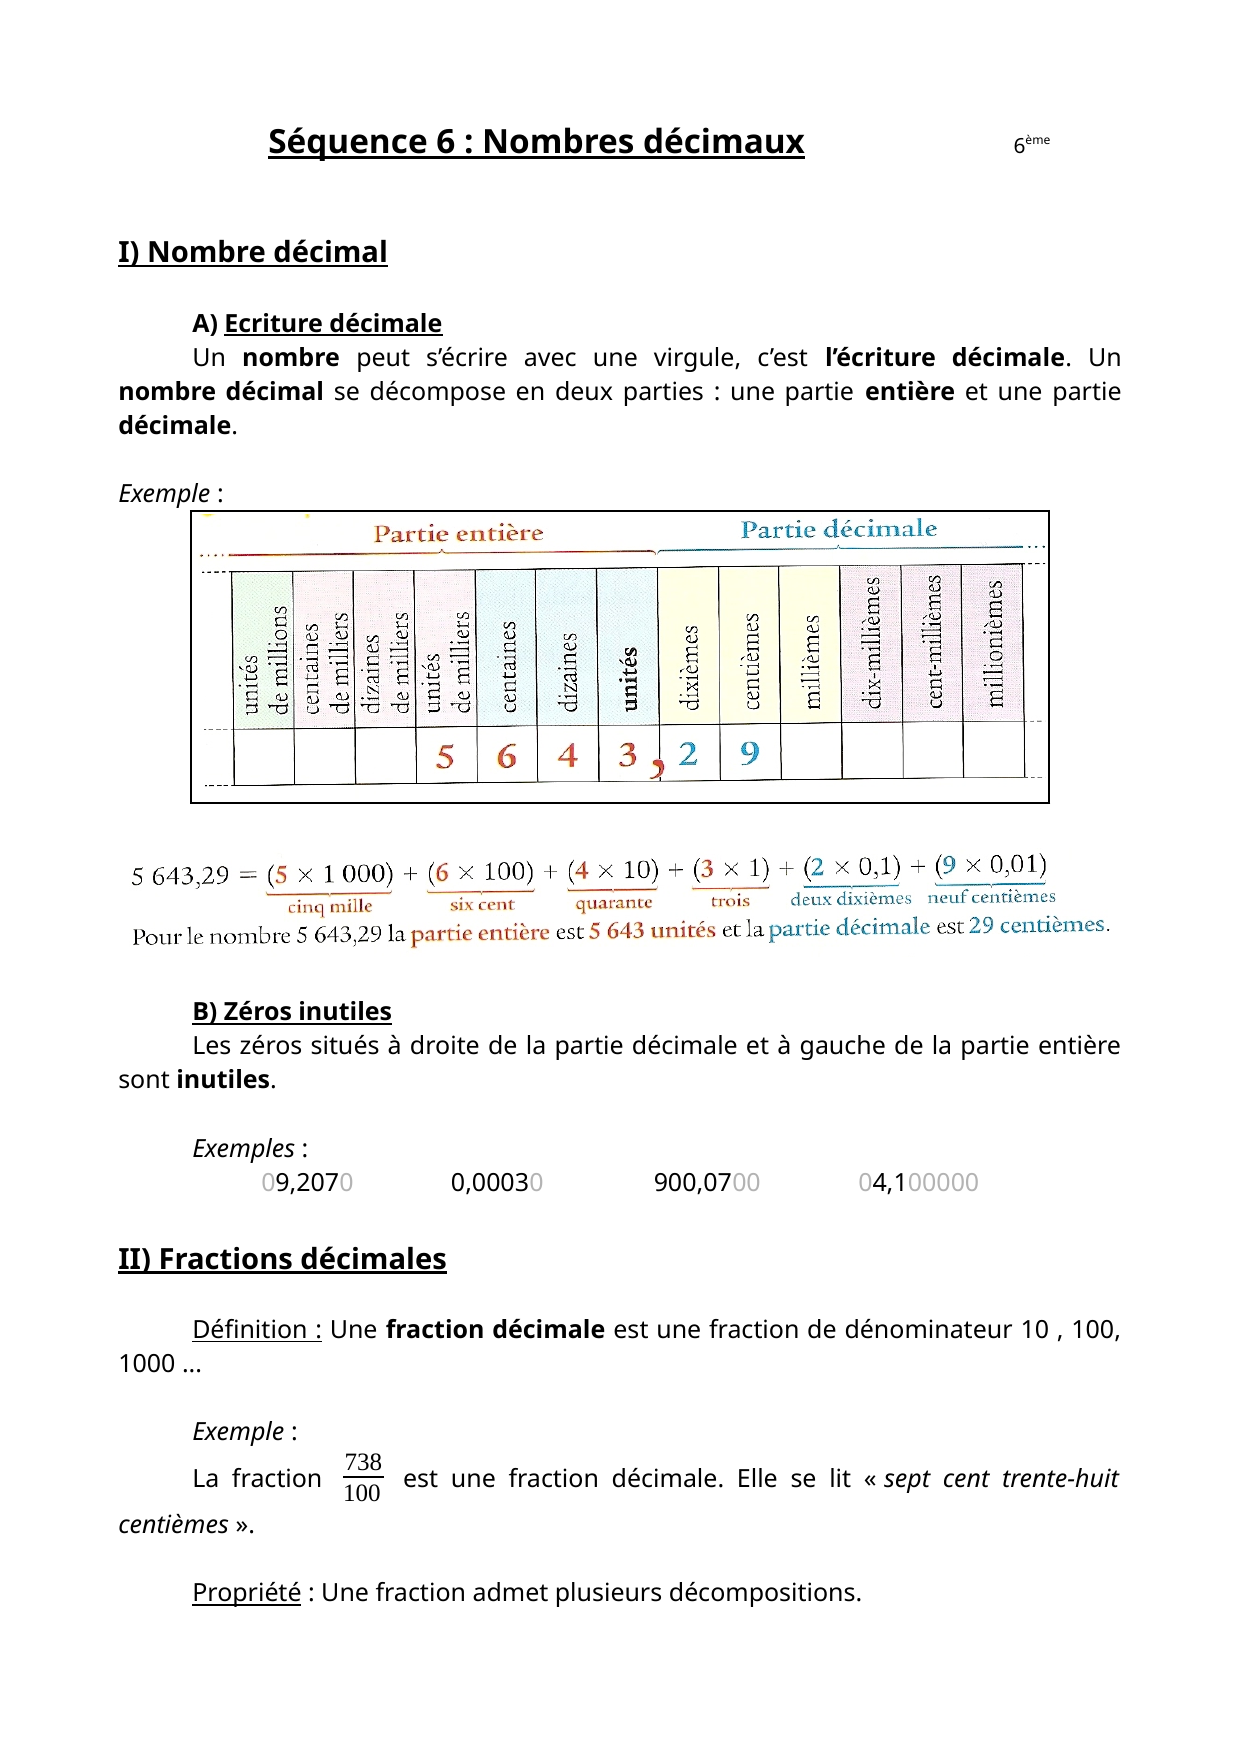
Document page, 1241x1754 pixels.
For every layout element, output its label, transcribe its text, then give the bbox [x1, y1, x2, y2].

text Exemples : [118, 1130, 1122, 1164]
text I) Nombre décimal [118, 232, 1122, 271]
text Séquence 6 : Nombres décimaux 6ème [118, 118, 1122, 163]
text II) Fractions décimales [118, 1238, 1122, 1278]
text Propriété : Une fraction admet plusieurs décompositions. [118, 1575, 1122, 1609]
text La fraction est une fraction décimale. Elle se lit « sept cent trente-huit centièmes ». [118, 1448, 1122, 1541]
text 09,2070 0,00030 900,0700 04,100000 [118, 1164, 1122, 1198]
text Exemple : [118, 1414, 1122, 1448]
text Définition : Une fraction décimale est une fraction de dénominateur 10 , 100, 1000 ... [118, 1312, 1122, 1380]
picture [121, 848, 1119, 957]
text Un nombre peut s’écrire avec une virgule, c’est l’écriture décimale. Un nombre décimal se décompose en deux parties : une partie entière et une partie décimale. [118, 339, 1122, 442]
picture [194, 514, 1046, 799]
text A) Ecriture décimale [118, 305, 1122, 339]
text Exemple : [118, 476, 1122, 510]
text Les zéros situés à droite de la partie décimale et à gauche de la partie entière sont inutiles. [118, 1028, 1122, 1096]
text B) Zéros inutiles [118, 994, 1122, 1028]
